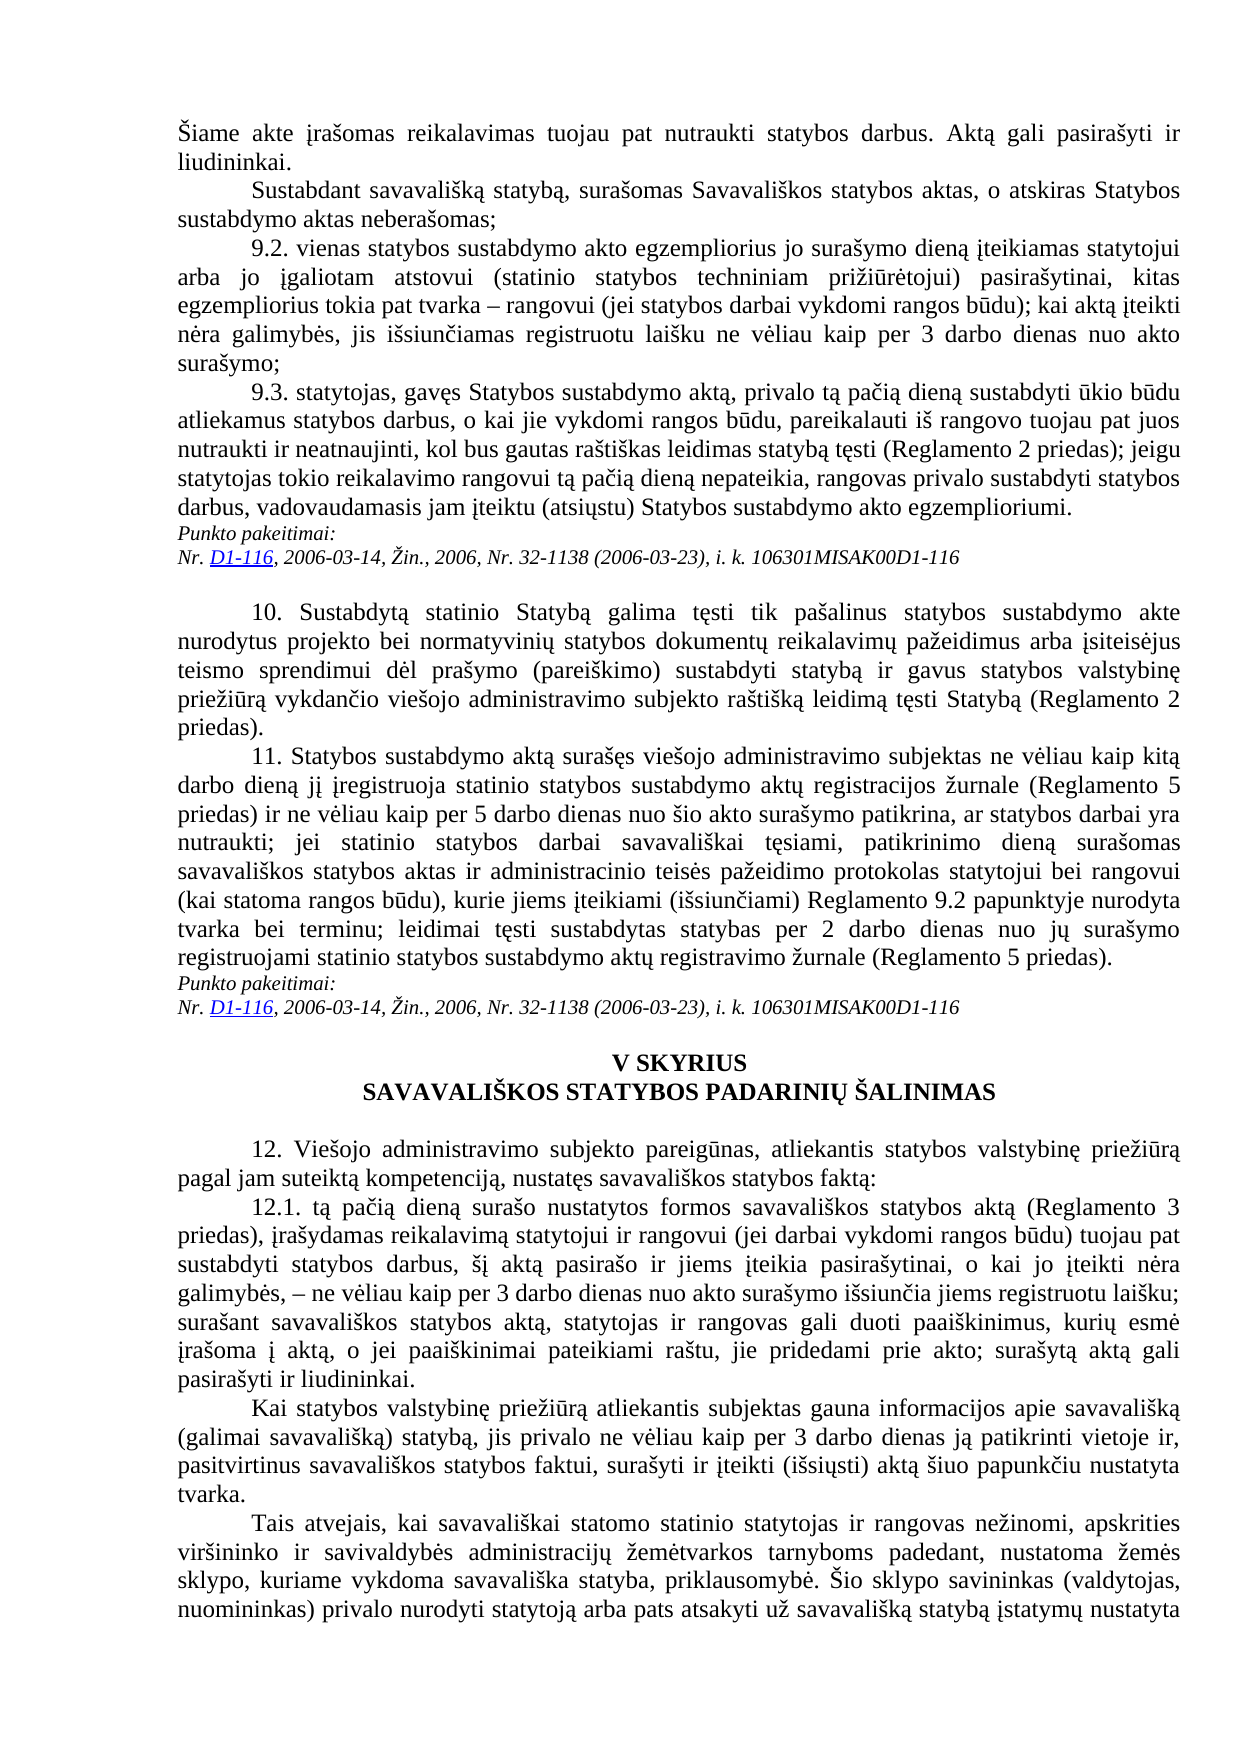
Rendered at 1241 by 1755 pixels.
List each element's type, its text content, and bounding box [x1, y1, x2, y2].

text Sustabdant savavališką statybą, surašomas Savavališkos statybos aktas, o atskiras Statybos sustabdymo aktas neberašomas; [177, 176, 1181, 233]
text 9.3. statytojas, gavęs Statybos sustabdymo aktą, privalo tą pačią dieną sustabdyti ūkio būdu atliekamus statybos darbus, o kai jie vykdomi rangos būdu, pareikalauti iš rangovo tuojau pat juos nutraukti ir neatnaujinti, kol bus gautas raštiškas leidimas statybą tęsti (Reglamento 2 priedas); jeigu statytojas tokio reikalavimo rangovui tą pačią dieną nepateikia, rangovas privalo sustabdyti statybos darbus, vadovaudamasis jam įteiktu (atsiųstu) Statybos sustabdymo akto egzemplioriumi. [177, 377, 1181, 521]
text Nr. D1-116, 2006-03-14, Žin., 2006, Nr. 32-1138 (2006-03-23), i. k. 106301MISAK00D1-116 [177, 545, 1181, 569]
text 12. Viešojo administravimo subjekto pareigūnas, atliekantis statybos valstybinę priežiūrą pagal jam suteiktą kompetenciją, nustatęs savavališkos statybos faktą: [177, 1134, 1181, 1192]
text 11. Statybos sustabdymo aktą surašęs viešojo administravimo subjektas ne vėliau kaip kitą darbo dieną jį įregistruoja statinio statybos sustabdymo aktų registracijos žurnale (Reglamento 5 priedas) ir ne vėliau kaip per 5 darbo dienas nuo šio akto surašymo patikrina, ar statybos darbai yra nutraukti; jei statinio statybos darbai savavališkai tęsiami, patikrinimo dieną surašomas savavališkos statybos aktas ir administracinio teisės pažeidimo protokolas statytojui bei rangovui (kai statoma rangos būdu), kurie jiems įteikiami (išsiunčiami) Reglamento 9.2 papunktyje nurodyta tvarka bei terminu; leidimai tęsti sustabdytas statybas per 2 darbo dienas nuo jų surašymo registruojami statinio statybos sustabdymo aktų registravimo žurnale (Reglamento 5 priedas). [177, 741, 1181, 971]
text 9.2. vienas statybos sustabdymo akto egzempliorius jo surašymo dieną įteikiamas statytojui arba jo įgaliotam atstovui (statinio statybos techniniam prižiūrėtojui) pasirašytinai, kitas egzempliorius tokia pat tvarka – rangovui (jei statybos darbai vykdomi rangos būdu); kai aktą įteikti nėra galimybės, jis išsiunčiamas registruotu laišku ne vėliau kaip per 3 darbo dienas nuo akto surašymo; [177, 233, 1181, 377]
text Kai statybos valstybinę priežiūrą atliekantis subjektas gauna informacijos apie savavališką (galimai savavališką) statybą, jis privalo ne vėliau kaip per 3 darbo dienas ją patikrinti vietoje ir, pasitvirtinus savavališkos statybos faktui, surašyti ir įteikti (išsiųsti) aktą šiuo papunkčiu nustatyta tvarka. [177, 1393, 1181, 1508]
text Šiame akte įrašomas reikalavimas tuojau pat nutraukti statybos darbus. Aktą gali pasirašyti ir liudininkai. [177, 118, 1181, 176]
text 10. Sustabdytą statinio Statybą galima tęsti tik pašalinus statybos sustabdymo akte nurodytus projekto bei normatyvinių statybos dokumentų reikalavimų pažeidimus arba įsiteisėjus teismo sprendimui dėl prašymo (pareiškimo) sustabdyti statybą ir gavus statybos valstybinę priežiūrą vykdančio viešojo administravimo subjekto raštišką leidimą tęsti Statybą (Reglamento 2 priedas). [177, 597, 1181, 741]
text Punkto pakeitimai: [177, 971, 1181, 995]
text Punkto pakeitimai: [177, 521, 1181, 545]
text 12.1. tą pačią dieną surašo nustatytos formos savavališkos statybos aktą (Reglamento 3 priedas), įrašydamas reikalavimą statytojui ir rangovui (jei darbai vykdomi rangos būdu) tuojau pat sustabdyti statybos darbus, šį aktą pasirašo ir jiems įteikia pasirašytinai, o kai jo įteikti nėra galimybės, – ne vėliau kaip per 3 darbo dienas nuo akto surašymo išsiunčia jiems registruotu laišku; surašant savavališkos statybos aktą, statytojas ir rangovas gali duoti paaiškinimus, kurių esmė įrašoma į aktą, o jei paaiškinimai pateikiami raštu, jie pridedami prie akto; surašytą aktą gali pasirašyti ir liudininkai. [177, 1192, 1181, 1393]
text V SKYRIUS [177, 1048, 1181, 1077]
text SAVAVALIŠKOS STATYBOS PADARINIŲ ŠALINIMAS [177, 1077, 1181, 1106]
text Tais atvejais, kai savavališkai statomo statinio statytojas ir rangovas nežinomi, apskrities viršininko ir savivaldybės administracijų žemėtvarkos tarnyboms padedant, nustatoma žemės sklypo, kuriame vykdoma savavališka statyba, priklausomybė. Šio sklypo savininkas (valdytojas, nuomininkas) privalo nurodyti statytoją arba pats atsakyti už savavališką statybą įstatymų nustatyta [177, 1508, 1181, 1623]
text Nr. D1-116, 2006-03-14, Žin., 2006, Nr. 32-1138 (2006-03-23), i. k. 106301MISAK00D1-116 [177, 995, 1181, 1019]
